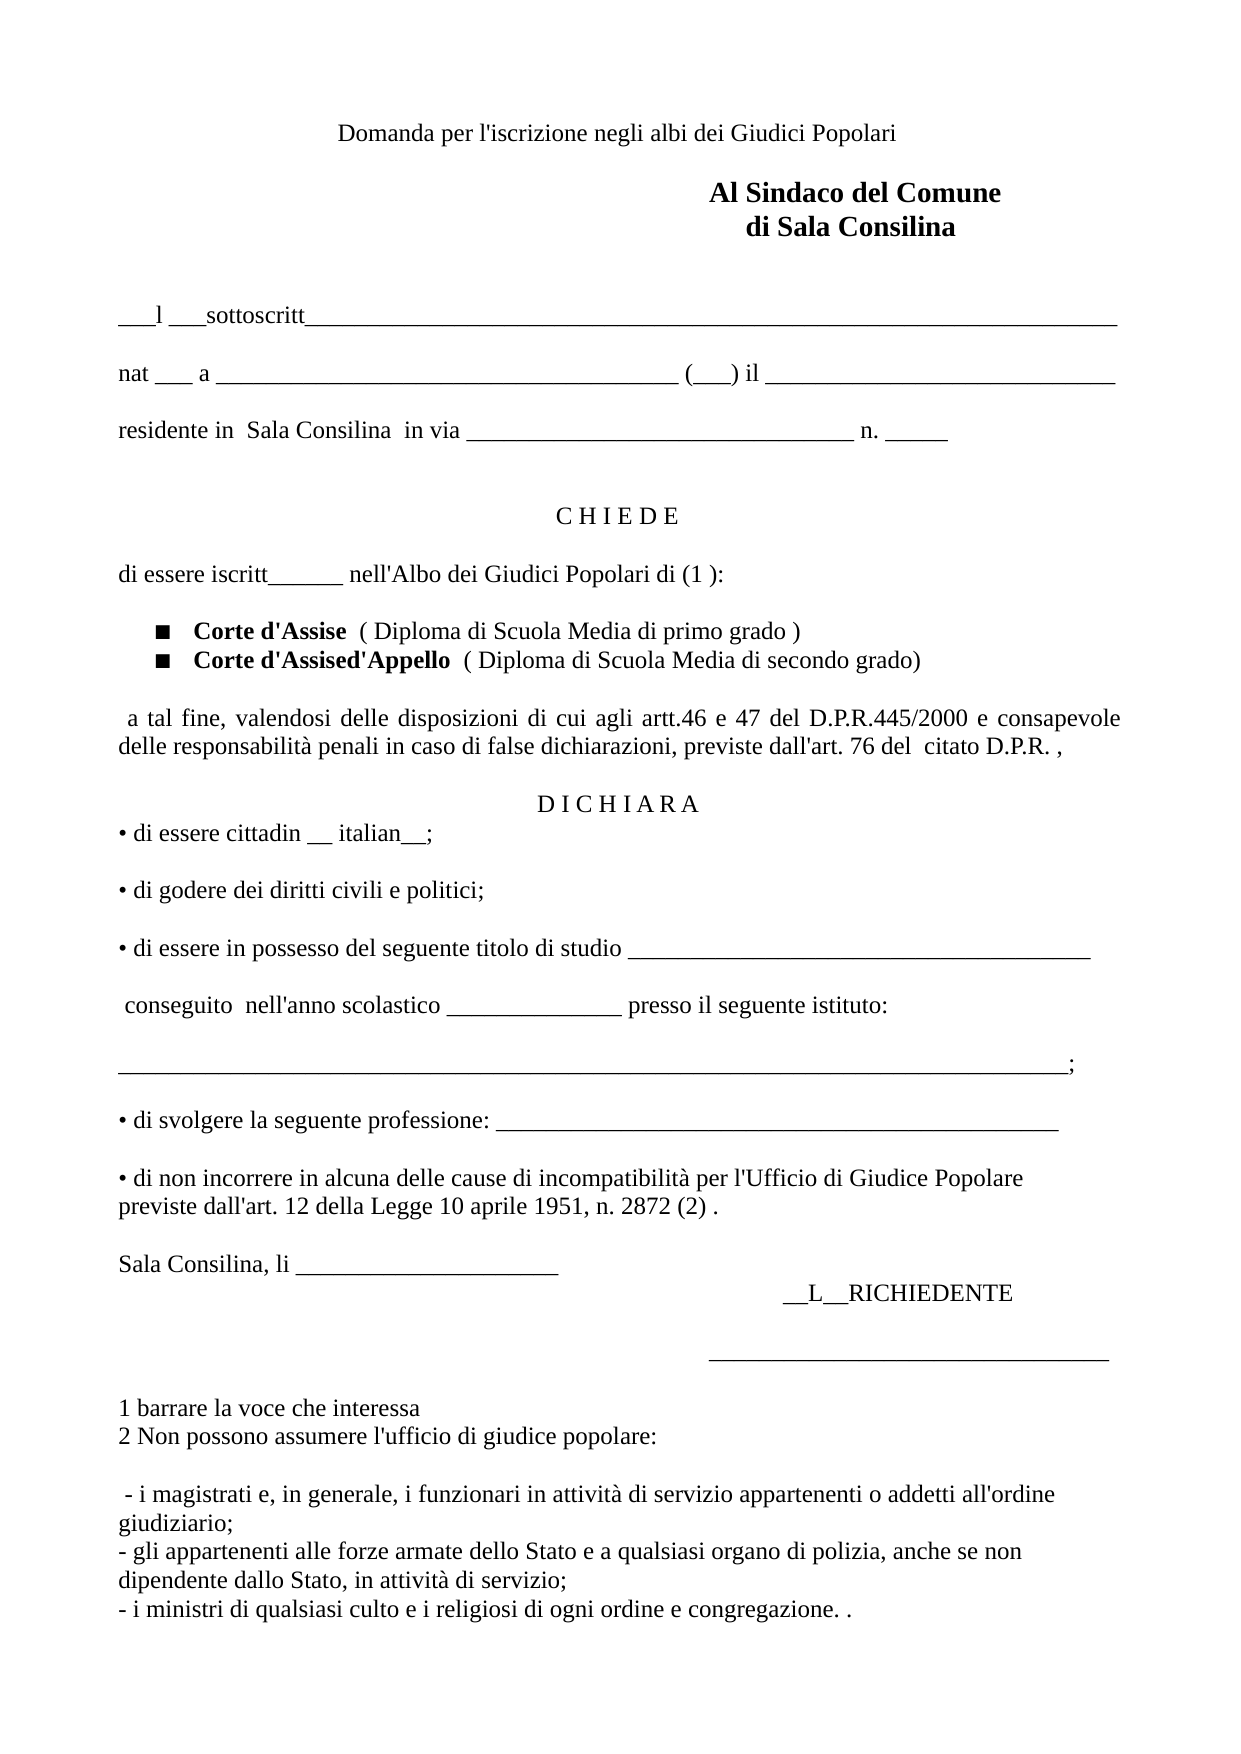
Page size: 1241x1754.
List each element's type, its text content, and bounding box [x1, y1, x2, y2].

text C H I E D E [118, 501, 1122, 530]
text conseguito nell'anno scolastico ______________ presso il seguente istituto: [118, 990, 1122, 1019]
text di essere iscritt______ nell'Albo dei Giudici Popolari di (1 ): [118, 559, 1122, 588]
text 2 Non possono assumere l'ufficio di giudice popolare: [118, 1421, 1122, 1450]
text - i magistrati e, in generale, i funzionari in attività di servizio appartenenti o addetti all'ordine giudiziario; [118, 1479, 1122, 1536]
text residente in Sala Consilina in via _______________________________ n. _____ [118, 415, 1122, 444]
text ________________________________ [118, 1335, 1122, 1364]
text Sala Consilina, li _____________________ [118, 1249, 1122, 1278]
text • di non incorrere in alcuna delle cause di incompatibilità per l'Ufficio di Giudice Popolare [118, 1163, 1122, 1191]
text - i ministri di qualsiasi culto e i religiosi di ogni ordine e congregazione. . [118, 1594, 1122, 1623]
text 1 barrare la voce che interessa [118, 1393, 1122, 1421]
text __L__RICHIEDENTE [118, 1278, 1122, 1306]
text • di godere dei diritti civili e politici; [118, 875, 1122, 904]
text ___l ___sottoscritt_________________________________________________________________ [118, 300, 1122, 329]
text • di svolgere la seguente professione: _____________________________________________ [118, 1105, 1122, 1134]
list Corte d'Assised'Appello ( Diploma di Scuola Media di secondo grado) [156, 645, 1122, 674]
text • di essere cittadin __ italian__; [118, 818, 1122, 846]
text di Sala Consilina [118, 209, 1122, 243]
text previste dall'art. 12 della Legge 10 aprile 1951, n. 2872 (2) . [118, 1191, 1122, 1220]
text nat ___ a _____________________________________ (___) il ____________________________ [118, 358, 1122, 386]
text - gli appartenenti alle forze armate dello Stato e a qualsiasi organo di polizia, anche se non dipendente dallo Stato, in attività di servizio; [118, 1536, 1122, 1594]
text a tal fine, valendosi delle disposizioni di cui agli artt.46 e 47 del D.P.R.445/2000 e consapevole delle responsabilità penali in caso di false dichiarazioni, previste dall'art. 76 del citato D.P.R. , [118, 703, 1122, 760]
text Al Sindaco del Comune [118, 176, 1122, 209]
text Domanda per l'iscrizione negli albi dei Giudici Popolari [118, 118, 1122, 147]
text ____________________________________________________________________________; [118, 1048, 1122, 1076]
text D I C H I A R A [118, 789, 1122, 818]
text • di essere in possesso del seguente titolo di studio _____________________________________ [118, 933, 1122, 961]
list Corte d'Assise ( Diploma di Scuola Media di primo grado ) [156, 616, 1122, 645]
